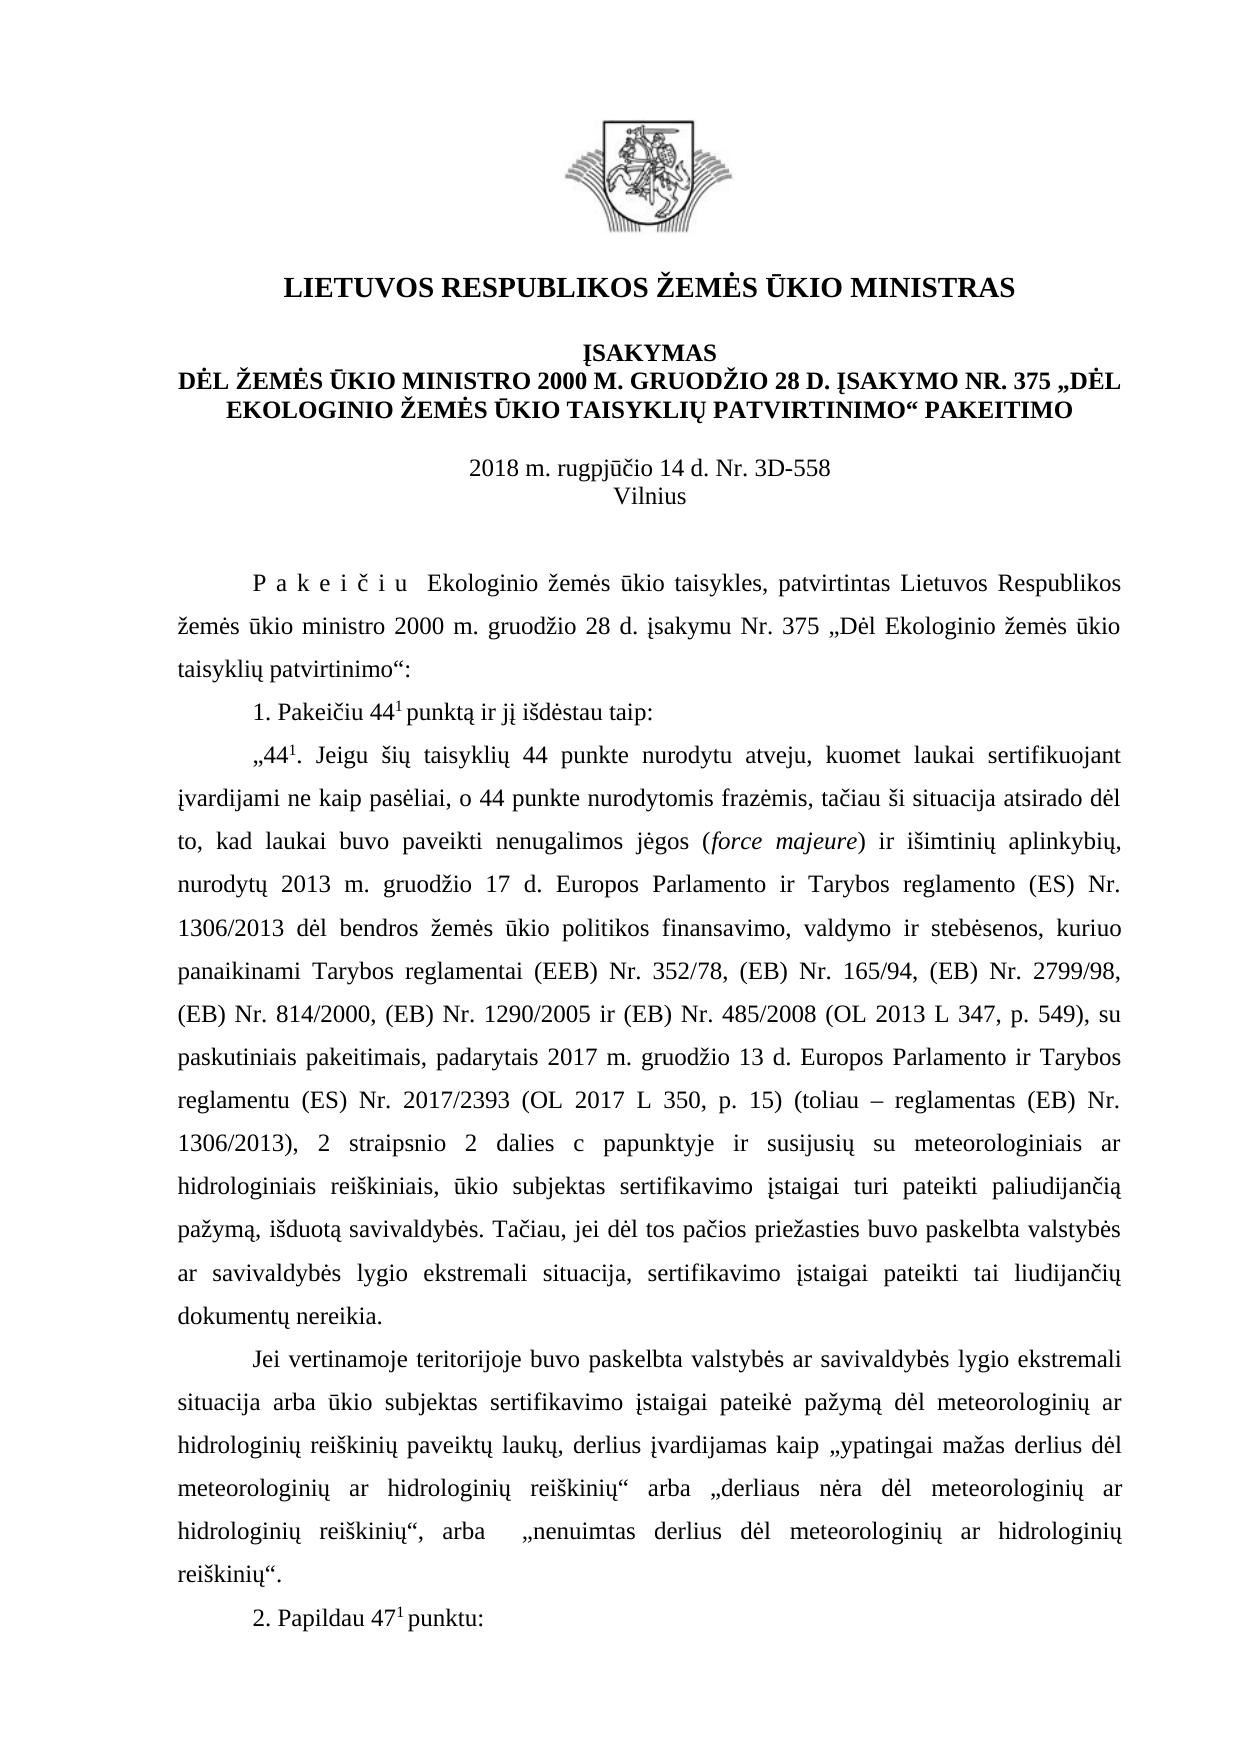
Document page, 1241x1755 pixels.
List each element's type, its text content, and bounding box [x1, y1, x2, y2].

text „441. Jeigu šių taisyklių 44 punkte nurodytu atveju, kuomet laukai sertifikuojant įvardijami ne kaip pasėliai, o 44 punkte nurodytomis frazėmis, tačiau ši situacija atsirado dėl to, kad laukai buvo paveikti nenugalimos jėgos (force majeure) ir išimtinių aplinkybių, nurodytų 2013 m. gruodžio 17 d. Europos Parlamento ir Tarybos reglamento (ES) Nr. 1306/2013 dėl bendros žemės ūkio politikos finansavimo, valdymo ir stebėsenos, kuriuo panaikinami Tarybos reglamentai (EEB) Nr. 352/78, (EB) Nr. 165/94, (EB) Nr. 2799/98, (EB) Nr. 814/2000, (EB) Nr. 1290/2005 ir (EB) Nr. 485/2008 (OL 2013 L 347, p. 549), su paskutiniais pakeitimais, padarytais 2017 m. gruodžio 13 d. Europos Parlamento ir Tarybos reglamentu (ES) Nr. 2017/2393 (OL 2017 L 350, p. 15) (toliau – reglamentas (EB) Nr. 1306/2013), 2 straipsnio 2 dalies c papunktyje ir susijusių su meteorologiniais ar hidrologiniais reiškiniais, ūkio subjektas sertifikavimo įstaigai turi pateikti paliudijančią pažymą, išduotą savivaldybės. Tačiau, jei dėl tos pačios priežasties buvo paskelbta valstybės ar savivaldybės lygio ekstremali situacija, sertifikavimo įstaigai pateikti tai liudijančių dokumentų nereikia. [177, 740, 1122, 1329]
text ĮSAKYMAS [177, 338, 1122, 366]
text Jei vertinamoje teritorijoje buvo paskelbta valstybės ar savivaldybės lygio ekstremali situacija arba ūkio subjektas sertifikavimo įstaigai pateikė pažymą dėl meteorologinių ar hidrologinių reiškinių paveiktų laukų, derlius įvardijamas kaip „ypatingai mažas derlius dėl meteorologinių ar hidrologinių reiškinių“ arba „derliaus nėra dėl meteorologinių ar hidrologinių reiškinių“, arba „nenuimtas derlius dėl meteorologinių ar hidrologinių reiškinių“. [177, 1344, 1122, 1588]
text 1. Pakeičiu 441 punktą ir jį išdėstau taip: [252, 697, 1122, 726]
text 2018 m. rugpjūčio 14 d. Nr. 3D-558 [177, 453, 1122, 481]
text DĖL ŽEMĖS ŪKIO MINISTRO 2000 M. GRUODŽIO 28 D. ĮSAKYMO NR. 375 „DĖL EKOLOGINIO ŽEMĖS ŪKIO TAISYKLIŲ PATVIRTINIMO“ PAKEITIMO [177, 366, 1122, 424]
text 2. Papildau 471 punktu: [177, 1603, 1122, 1631]
text LIETUVOS RESPUBLIKOS ŽEMĖS ŪKIO MINISTRAS [177, 271, 1122, 304]
text P a k e i č i u Ekologinio žemės ūkio taisykles, patvirtintas Lietuvos Respublikos žemės ūkio ministro 2000 m. gruodžio 28 d. įsakymu Nr. 375 „Dėl Ekologinio žemės ūkio taisyklių patvirtinimo“: [177, 568, 1122, 683]
text Vilnius [177, 481, 1122, 510]
